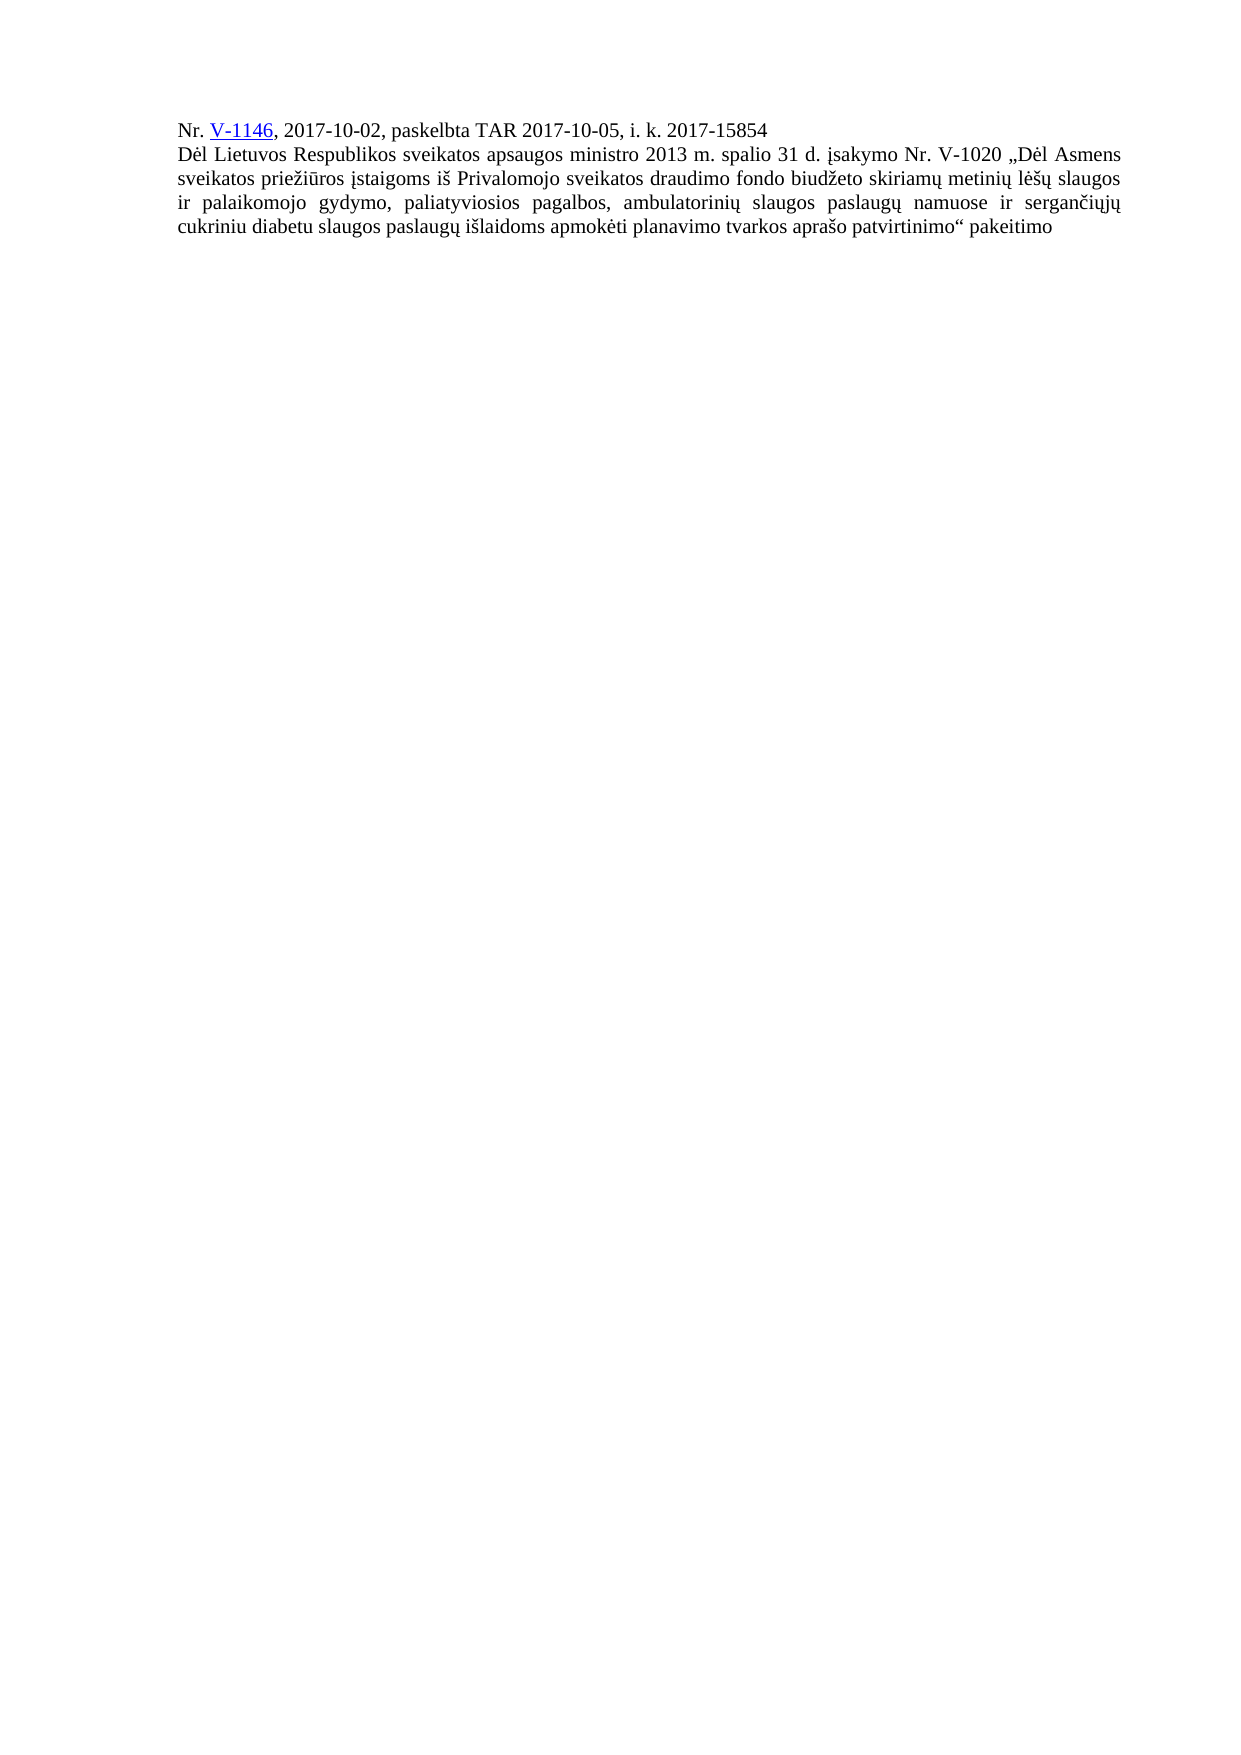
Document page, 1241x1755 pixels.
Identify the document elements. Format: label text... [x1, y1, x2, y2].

text Dėl Lietuvos Respublikos sveikatos apsaugos ministro 2013 m. spalio 31 d. įsakymo Nr. V-1020 „Dėl Asmens sveikatos priežiūros įstaigoms iš Privalomojo sveikatos draudimo fondo biudžeto skiriamų metinių lėšų slaugos ir palaikomojo gydymo, paliatyviosios pagalbos, ambulatorinių slaugos paslaugų namuose ir sergančiųjų cukriniu diabetu slaugos paslaugų išlaidoms apmokėti planavimo tvarkos aprašo patvirtinimo“ pakeitimo [177, 142, 1122, 238]
text Nr. V-1146, 2017-10-02, paskelbta TAR 2017-10-05, i. k. 2017-15854 [177, 118, 1122, 142]
